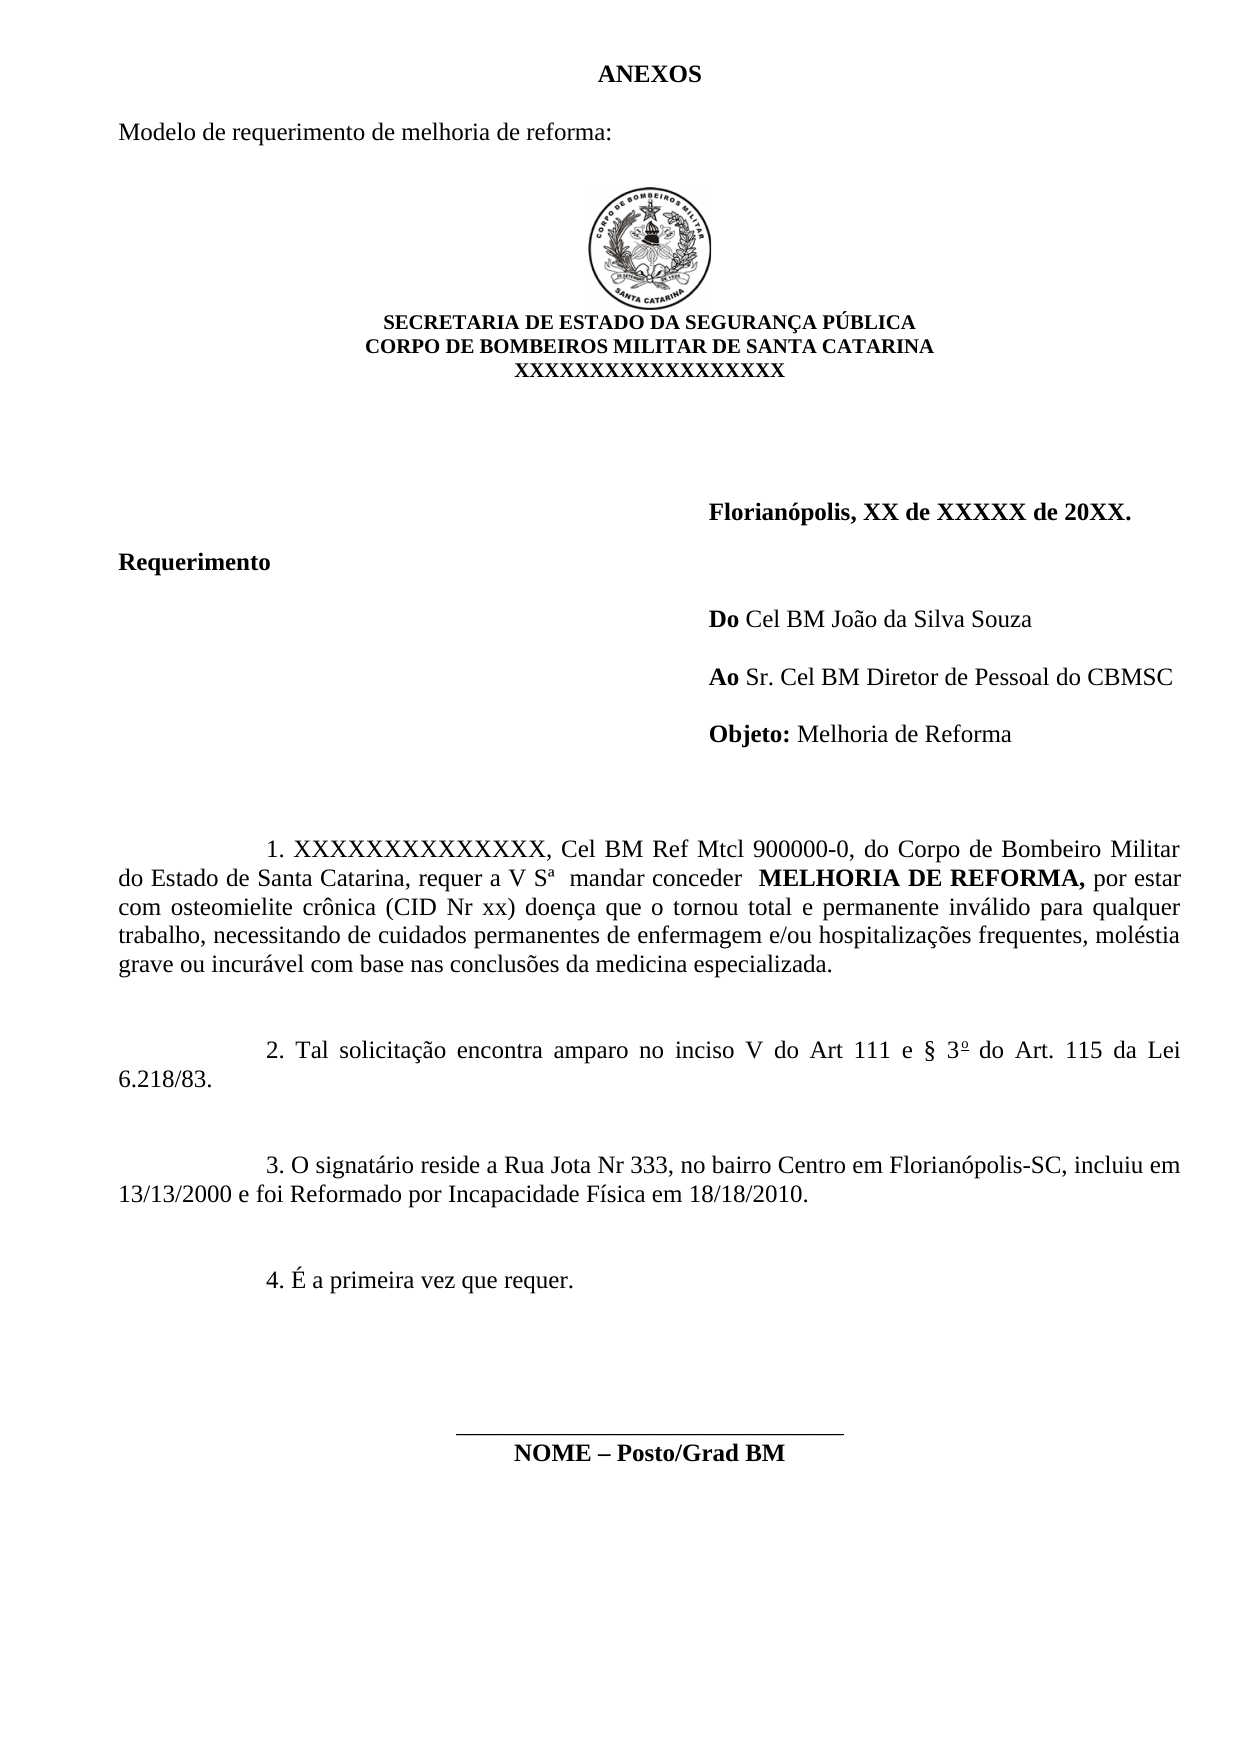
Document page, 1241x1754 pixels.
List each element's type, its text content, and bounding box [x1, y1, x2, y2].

text XXXXXXXXXXXXXXXXXX [118, 358, 1181, 382]
text _______________________________ [118, 1409, 1181, 1438]
text CORPO DE BOMBEIROS MILITAR DE SANTA CATARINA [118, 334, 1181, 358]
subtitle Do Cel BM João da Silva Souza [709, 604, 1181, 633]
subtitle Requerimento [118, 547, 1181, 575]
subtitle Florianópolis, XX de XXXXX de 20XX. [709, 497, 1181, 526]
text ANEXOS [118, 59, 1181, 88]
subtitle Ao Sr. Cel BM Diretor de Pessoal do CBMSC [709, 662, 1181, 690]
picture [588, 187, 712, 310]
text 3. O signatário reside a Rua Jota Nr 333, no bairro Centro em Florianópolis-SC, incluiu em 13/13/2000 e foi Reformado por Incapacidade Física em 18/18/2010. [118, 1150, 1181, 1208]
text SECRETARIA DE ESTADO DA SEGURANÇA PÚBLICA [118, 174, 1181, 334]
text 1. XXXXXXXXXXXXXX, Cel BM Ref Mtcl 900000-0, do Corpo de Bombeiro Militar do Estado de Santa Catarina, requer a V Sª mandar conceder MELHORIA DE REFORMA, por estar com osteomielite crônica (CID Nr xx) doença que o tornou total e permanente inválido para qualquer trabalho, necessitando de cuidados permanentes de enfermagem e/ou hospitalizações frequentes, moléstia grave ou incurável com base nas conclusões da medicina especializada. [118, 834, 1181, 978]
text 2. Tal solicitação encontra amparo no inciso V do Art 111 e § 3o do Art. 115 da Lei 6.218/83. [118, 1035, 1181, 1093]
text Objeto: Melhoria de Reforma [709, 719, 1181, 748]
text 4. É a primeira vez que requer. [118, 1265, 1181, 1294]
text Modelo de requerimento de melhoria de reforma: [118, 117, 1181, 145]
text NOME – Posto/Grad BM [118, 1438, 1181, 1467]
